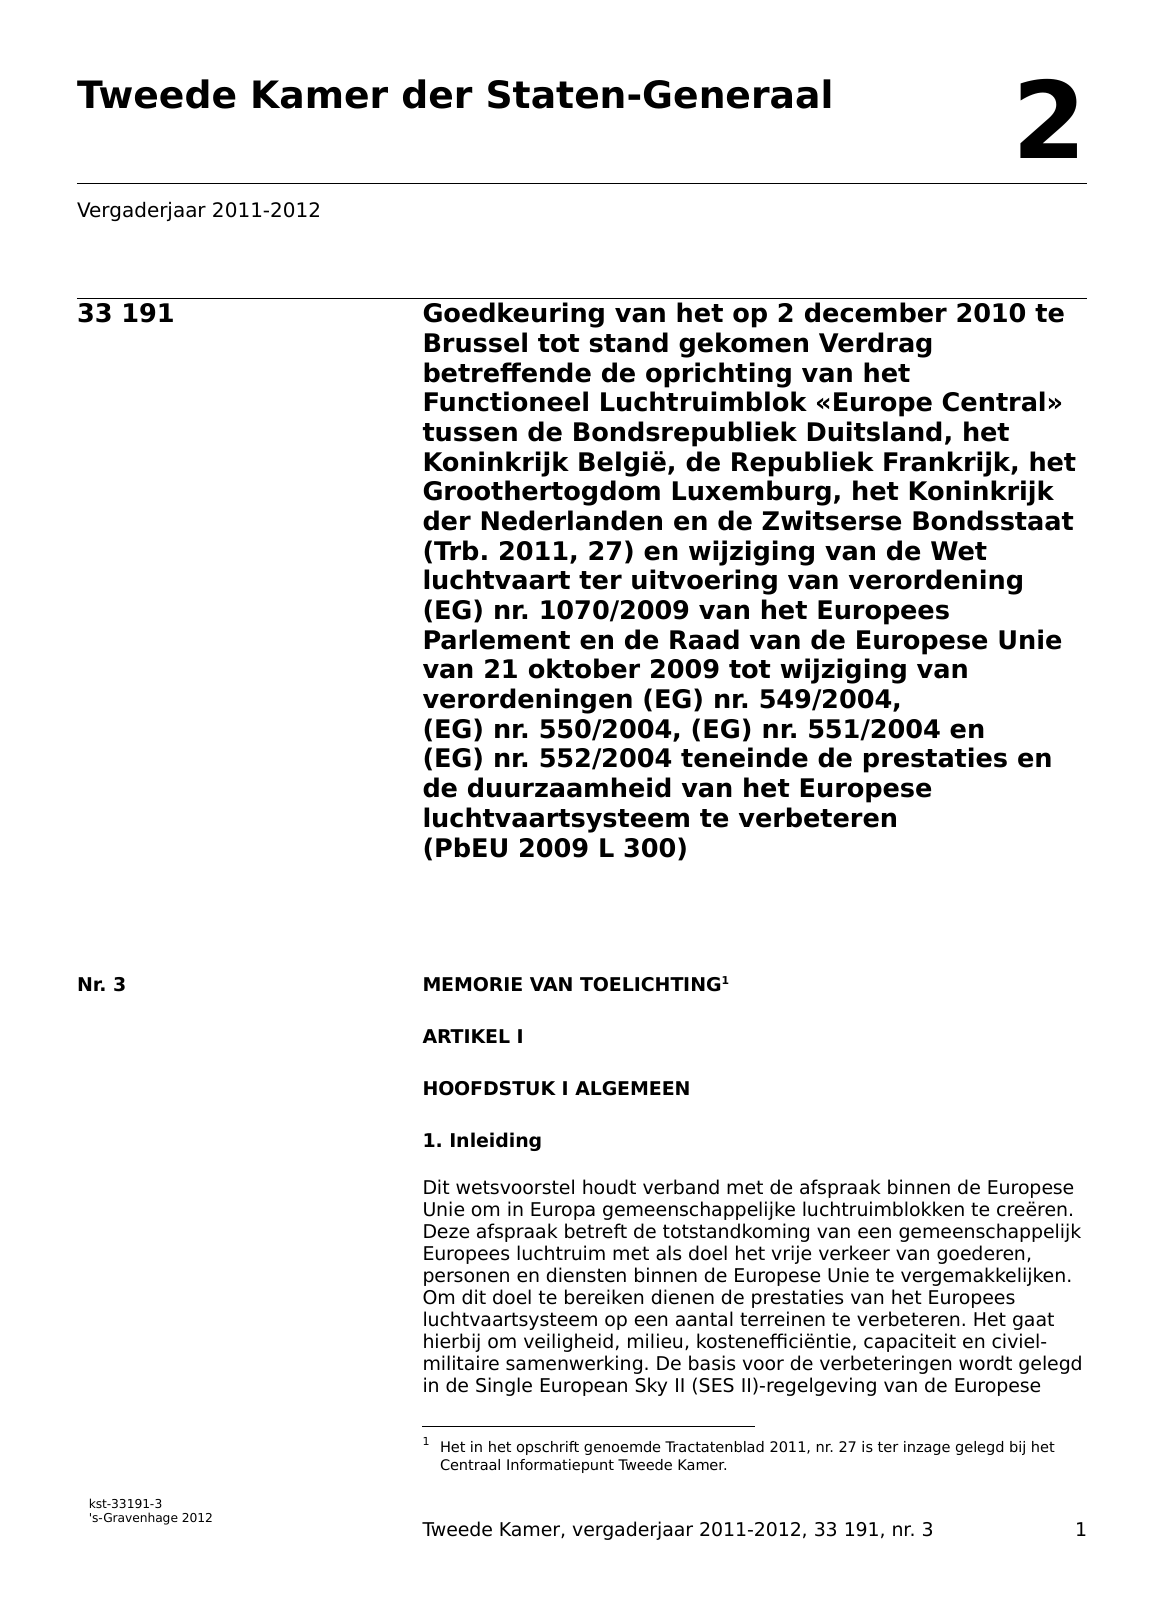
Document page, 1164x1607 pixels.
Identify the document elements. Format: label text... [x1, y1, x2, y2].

text Dit wetsvoorstel houdt verband met de afspraak binnen de Europese Unie om in Europa gemeenschappelijke luchtruimblokken te creëren. Deze afspraak betreft de totstandkoming van een gemeenschappelijk Europees luchtruim met als doel het vrije verkeer van goederen, personen en diensten binnen de Europese Unie te vergemakkelijken. Om dit doel te bereiken dienen de prestaties van het Europees luchtvaartsysteem op een aantal terreinen te verbeteren. Het gaat hierbij om veiligheid, milieu, kostenefficiëntie, capaciteit en civiel-militaire samenwerking. De basis voor de verbeteringen wordt gelegd in de Single European Sky II (SES II)-regelgeving van de Europese [422, 1177, 1087, 1397]
text kst-33191-3 [88, 1497, 323, 1511]
table_header 2 [886, 59, 1087, 183]
subtitle 33 191 Goedkeuring van het op 2 december 2010 te Brussel tot stand gekomen Verdrag betreffende de oprichting van het Functioneel Luchtruimblok «Europe Central» tussen de Bondsrepubliek Duitsland, het Koninkrijk België, de Republiek Frankrijk, het Groothertogdom Luxemburg, het Koninkrijk der Nederlanden en de Zwitserse Bondsstaat (Trb. 2011, 27) en wijziging van de Wet luchtvaart ter uitvoering van verordening (EG) nr. 1070/2009 van het Europees Parlement en de Raad van de Europese Unie van 21 oktober 2009 tot wijziging van verordeningen (EG) nr. 549/2004, (EG) nr. 550/2004, (EG) nr. 551/2004 en (EG) nr. 552/2004 teneinde de prestaties en de duurzaamheid van het Europese luchtvaartsysteem te verbeteren (PbEU 2009 L 300) [77, 299, 1087, 863]
subtitle HOOFDSTUK I ALGEMEEN [422, 1078, 1087, 1100]
subtitle Nr. 3 MEMORIE VAN TOELICHTING [77, 974, 1087, 996]
subtitle 1. Inleiding [422, 1130, 1087, 1152]
table_header Tweede Kamer der Staten-Generaal [77, 59, 886, 183]
text Het in het opschrift genoemde Tractatenblad 2011, nr. 27 is ter inzage gelegd bij het Centraal Informatiepunt Tweede Kamer. [422, 1435, 1087, 1474]
subtitle ARTIKEL I [422, 1026, 1087, 1048]
text 's-Gravenhage 2012 [88, 1511, 323, 1525]
table_cell Vergaderjaar 2011-2012 [77, 184, 1087, 298]
